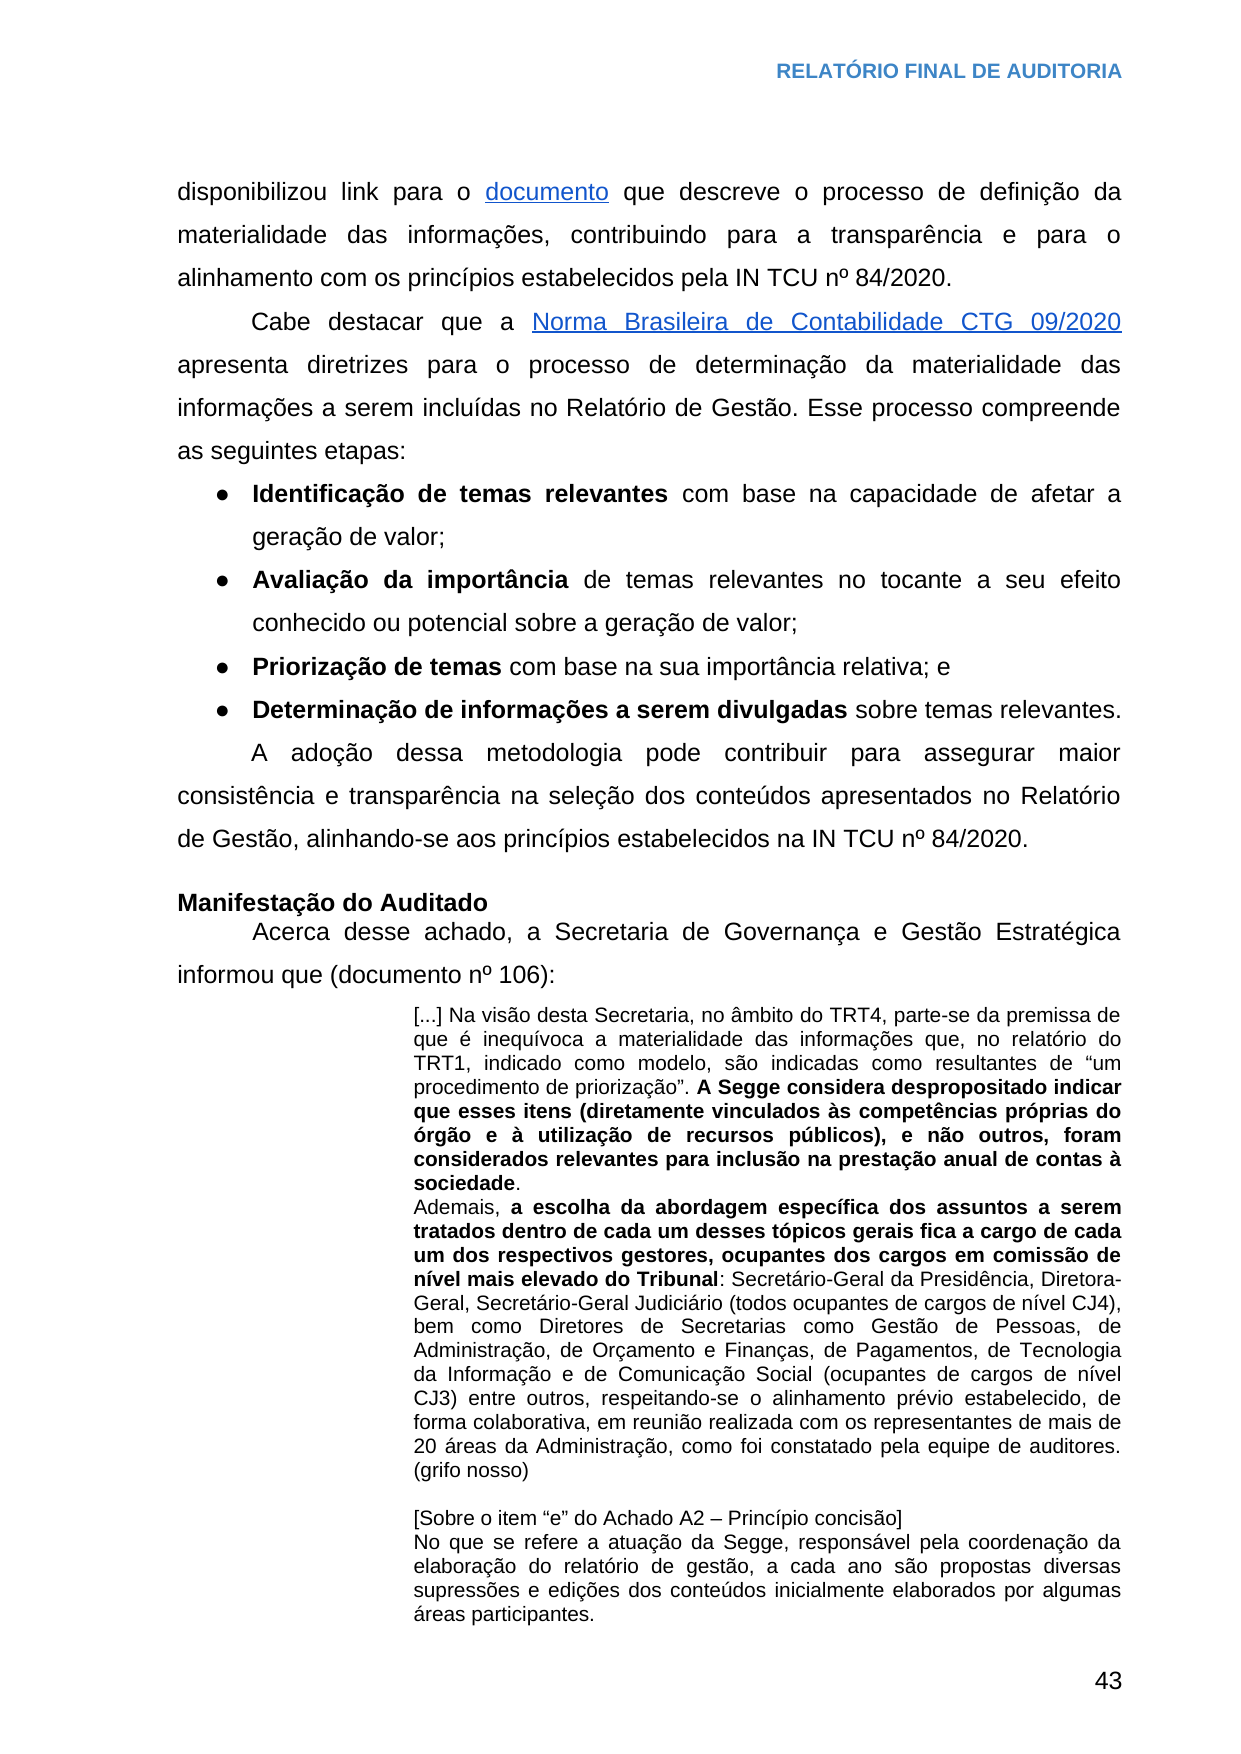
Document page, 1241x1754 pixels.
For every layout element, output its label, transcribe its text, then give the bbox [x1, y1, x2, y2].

text [...] Na visão desta Secretaria, no âmbito do TRT4, parte-se da premissa de que é inequívoca a materialidade das informações que, no relatório do TRT1, indicado como modelo, são indicadas como resultantes de “um procedimento de priorização”. A Segge considera despropositado indicar que esses itens (diretamente vinculados às competências próprias do órgão e à utilização de recursos públicos), e não outros, foram considerados relevantes para inclusão na prestação anual de contas à sociedade. [413, 1003, 1122, 1194]
text No que se refere a atuação da Segge, responsável pela coordenação da elaboração do relatório de gestão, a cada ano são propostas diversas supressões e edições dos conteúdos inicialmente elaborados por algumas áreas participantes. [413, 1530, 1122, 1626]
text [Sobre o item “e” do Achado A2 – Princípio concisão] [413, 1506, 1122, 1530]
text Cabe destacar que a Norma Brasileira de Contabilidade CTG 09/2020 apresenta diretrizes para o processo de determinação da materialidade das informações a serem incluídas no Relatório de Gestão. Esse processo compreende as seguintes etapas: [177, 306, 1122, 464]
text Manifestação do Auditado [177, 888, 1122, 917]
list Determinação de informações a serem divulgadas sobre temas relevantes. [214, 694, 1122, 723]
list Identificação de temas relevantes com base na capacidade de afetar a geração de valor; [214, 479, 1122, 551]
text disponibilizou link para o documento que descreve o processo de definição da materialidade das informações, contribuindo para a transparência e para o alinhamento com os princípios estabelecidos pela IN TCU nº 84/2020. [177, 177, 1122, 292]
list Avaliação da importância de temas relevantes no tocante a seu efeito conhecido ou potencial sobre a geração de valor; [214, 565, 1122, 637]
text A adoção dessa metodologia pode contribuir para assegurar maior consistência e transparência na seleção dos conteúdos apresentados no Relatório de Gestão, alinhando-se aos princípios estabelecidos na IN TCU nº 84/2020. [177, 738, 1122, 853]
text Acerca desse achado, a Secretaria de Governança e Gestão Estratégica informou que (documento nº 106): [177, 917, 1122, 988]
text Ademais, a escolha da abordagem específica dos assuntos a serem tratados dentro de cada um desses tópicos gerais fica a cargo de cada um dos respectivos gestores, ocupantes dos cargos em comissão de nível mais elevado do Tribunal: Secretário-Geral da Presidência, Diretora-Geral, Secretário-Geral Judiciário (todos ocupantes de cargos de nível CJ4), bem como Diretores de Secretarias como Gestão de Pessoas, de Administração, de Orçamento e Finanças, de Pagamentos, de Tecnologia da Informação e de Comunicação Social (ocupantes de cargos de nível CJ3) entre outros, respeitando-se o alinhamento prévio estabelecido, de forma colaborativa, em reunião realizada com os representantes de mais de 20 áreas da Administração, como foi constatado pela equipe de auditores. (grifo nosso) [413, 1194, 1122, 1482]
list Priorização de temas com base na sua importância relativa; e [214, 651, 1122, 680]
